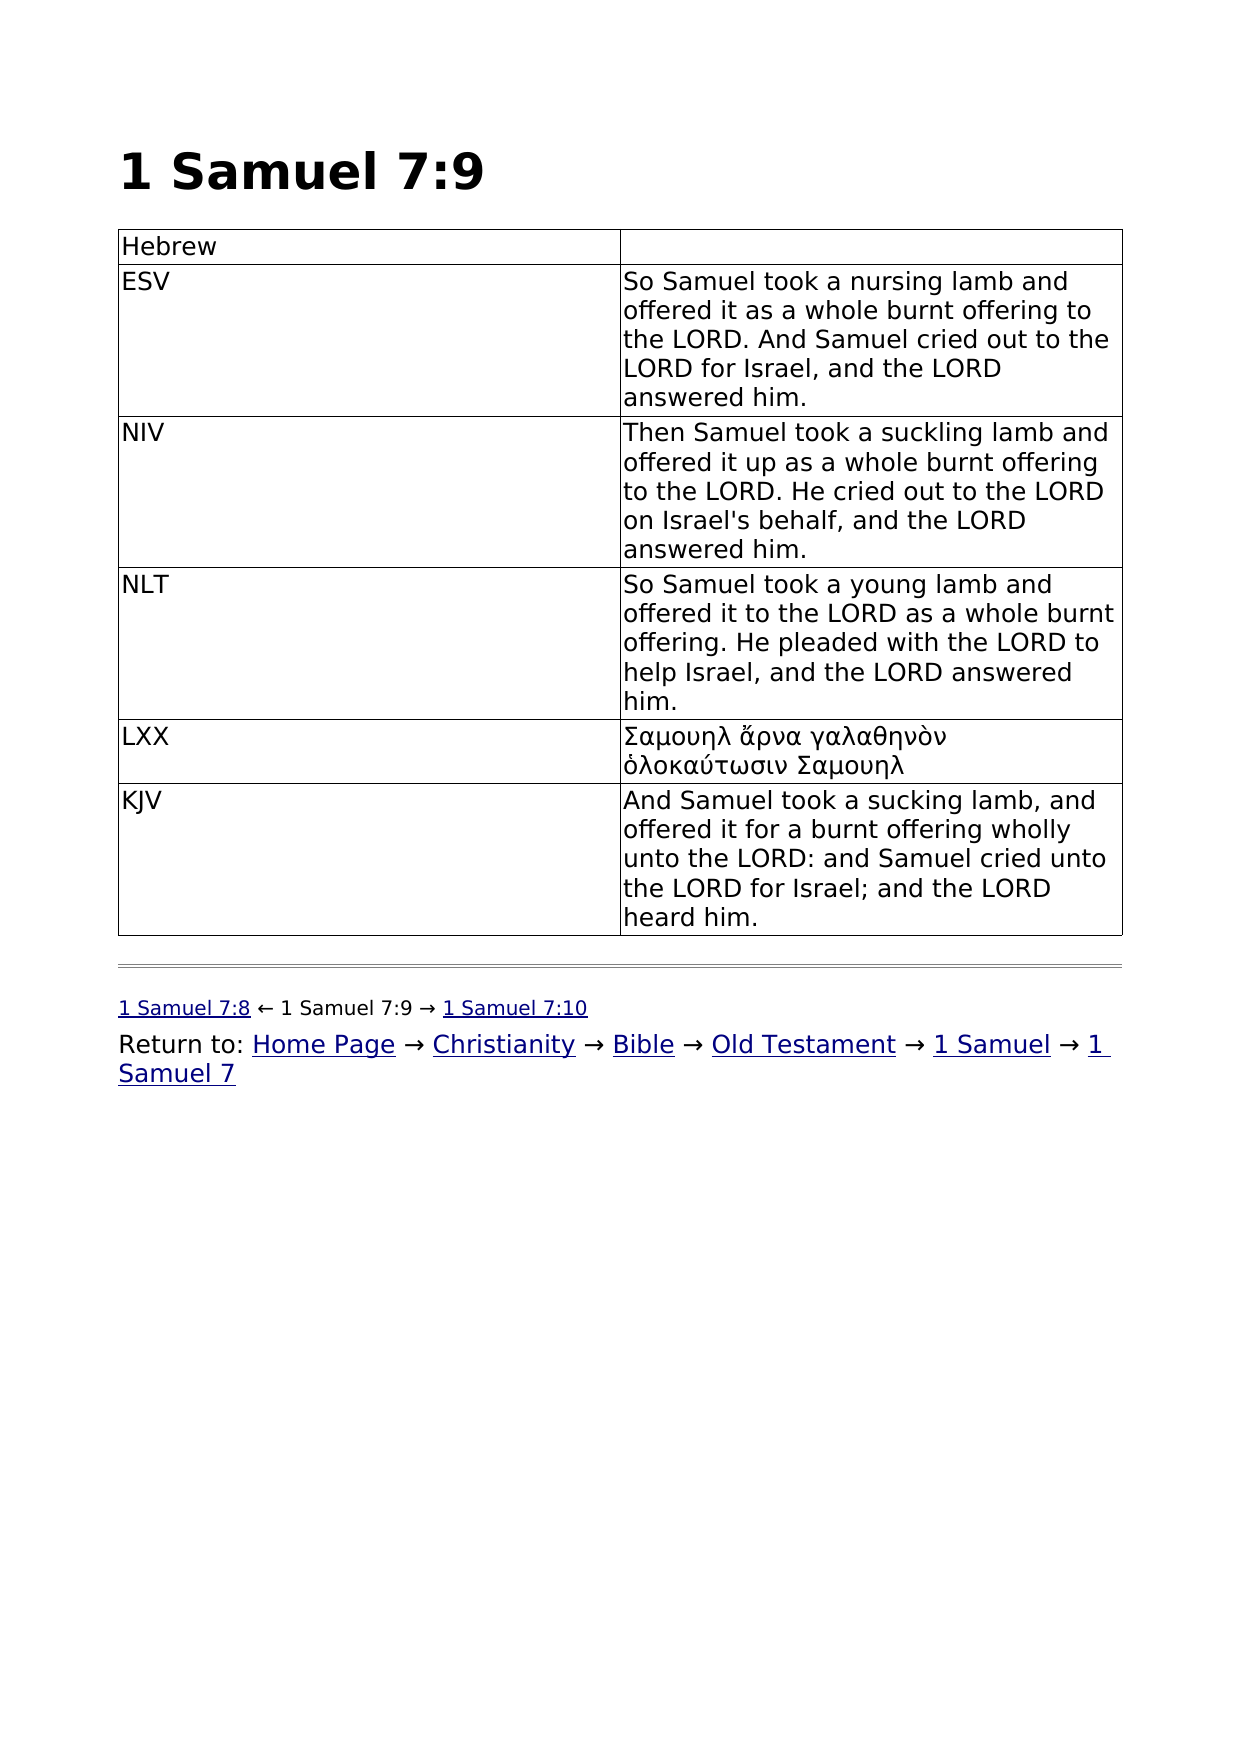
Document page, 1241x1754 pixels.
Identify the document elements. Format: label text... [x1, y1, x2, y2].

text 1 Samuel 7:8 ← 1 Samuel 7:9 → 1 Samuel 7:10 [118, 996, 1122, 1030]
table_cell NIV [119, 417, 620, 567]
table_cell KJV [119, 784, 620, 935]
table_cell NLT [119, 568, 620, 719]
table_cell So Samuel took a nursing lamb and offered it as a whole burnt offering to the LORD. And Samuel cried out to the LORD for Israel, and the LORD answered him. [621, 265, 1122, 416]
table_header Hebrew [119, 230, 620, 264]
table_cell ESV [119, 265, 620, 416]
table_cell So Samuel took a young lamb and offered it to the LORD as a whole burnt offering. He pleaded with the LORD to help Israel, and the LORD answered him. [621, 568, 1122, 719]
subtitle 1 Samuel 7:9 [118, 143, 1122, 201]
table_cell And Samuel took a sucking lamb, and offered it for a burnt offering wholly unto the LORD: and Samuel cried unto the LORD for Israel; and the LORD heard him. [621, 784, 1122, 935]
text Return to: Home Page → Christianity → Bible → Old Testament → 1 Samuel → 1 Samuel 7 [118, 1030, 1122, 1089]
table_cell Σαμουηλ ἄρνα γαλαθηνὸν ὁλοκαύτωσιν Σαμουηλ [621, 720, 1122, 783]
table_cell Then Samuel took a suckling lamb and offered it up as a whole burnt offering to the LORD. He cried out to the LORD on Israel's behalf, and the LORD answered him. [621, 417, 1122, 567]
table_header [621, 230, 1122, 264]
table_cell LXX [119, 720, 620, 783]
